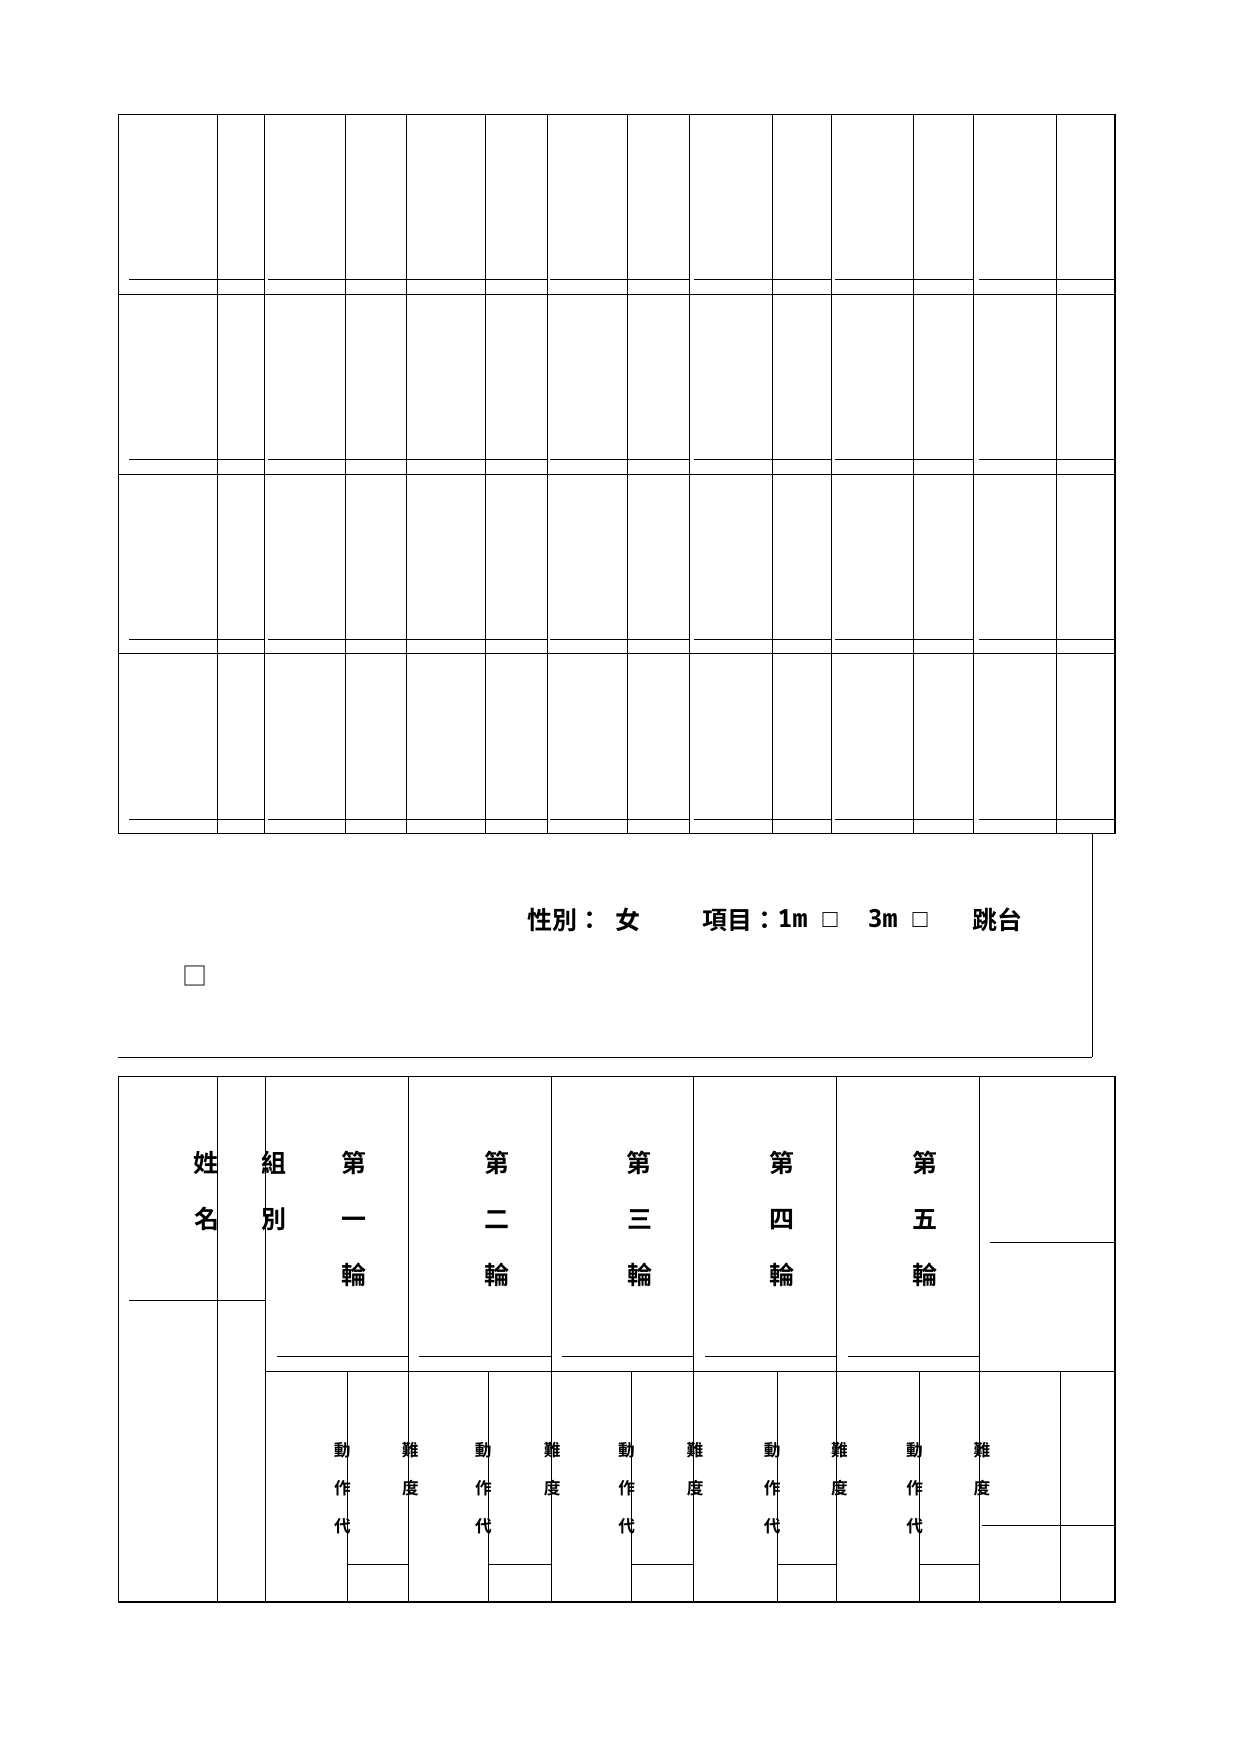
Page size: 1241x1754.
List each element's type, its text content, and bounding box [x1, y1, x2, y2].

table_cell 難度 [348, 1372, 408, 1564]
table_cell 動作代碼 [552, 1372, 631, 1601]
table_cell [832, 475, 913, 653]
table_header 第四輪 [694, 1077, 836, 1371]
table_cell [773, 295, 831, 459]
table_cell [773, 460, 831, 473]
table_cell [265, 654, 345, 833]
table_cell [407, 460, 485, 473]
table_cell [1057, 115, 1114, 279]
table_cell [974, 115, 1056, 293]
table_cell [218, 460, 264, 473]
table_header 第三輪 [552, 1077, 693, 1371]
table_header 組別 [218, 1077, 265, 1300]
table_cell [690, 115, 772, 293]
table_cell [773, 820, 831, 833]
table_cell [486, 820, 547, 833]
table_cell [773, 280, 831, 293]
table_cell [548, 115, 627, 293]
table_cell [914, 460, 973, 473]
table_cell [832, 295, 913, 473]
table_cell [628, 280, 689, 293]
table_cell [218, 640, 264, 653]
table_cell [346, 295, 406, 459]
table_cell 難度 [778, 1372, 836, 1564]
table_cell [690, 654, 772, 833]
table_cell [1061, 1372, 1114, 1525]
table_cell [690, 475, 772, 653]
table_cell [346, 280, 406, 293]
table_cell [690, 295, 772, 473]
table_cell [265, 475, 345, 653]
table_cell [548, 654, 627, 833]
table_cell [346, 640, 406, 653]
table_cell [407, 654, 485, 819]
table_cell [407, 295, 485, 459]
table_header 第一輪 [266, 1077, 408, 1371]
table_cell [218, 115, 264, 279]
table_cell [914, 115, 973, 279]
table_header 第二輪 [409, 1077, 551, 1371]
table_cell [407, 115, 485, 279]
table_cell 難度 [348, 1565, 408, 1601]
table_cell [548, 475, 627, 653]
table_cell [486, 640, 547, 653]
table_cell 動作代碼 [694, 1372, 777, 1601]
table_cell [486, 295, 547, 459]
table_cell [1057, 820, 1114, 833]
table_cell [346, 115, 406, 279]
table_cell [218, 654, 264, 819]
table_cell [974, 475, 1056, 653]
table_cell 難度 [920, 1565, 979, 1601]
table_cell [914, 640, 973, 653]
table_cell [119, 654, 217, 833]
table_cell 難度 [632, 1372, 693, 1564]
table_cell [218, 820, 264, 833]
table_cell [407, 280, 485, 293]
table_cell [486, 460, 547, 473]
table_cell [773, 640, 831, 653]
table_header [980, 1077, 1114, 1371]
table_cell [265, 295, 345, 473]
table_cell 難度 [778, 1565, 836, 1601]
table_cell [914, 295, 973, 459]
table_cell [1057, 654, 1114, 819]
table_cell 難度 [489, 1372, 551, 1564]
table_cell [628, 654, 689, 819]
table_cell [119, 475, 217, 653]
table_cell [628, 295, 689, 459]
table_cell [346, 654, 406, 819]
table_cell [407, 475, 485, 639]
table_cell [218, 280, 264, 293]
table_cell 動作代碼 [266, 1372, 347, 1601]
table_cell 難度 [489, 1565, 551, 1601]
table_cell [914, 475, 973, 639]
table_cell 動作代碼 [409, 1372, 488, 1601]
table_header 組別 [218, 1301, 265, 1601]
table_cell [1057, 475, 1114, 639]
table_cell [974, 295, 1056, 473]
table_cell [628, 820, 689, 833]
table_cell [265, 115, 345, 293]
table_cell [628, 115, 689, 279]
table_cell [119, 115, 217, 293]
table_cell [548, 295, 627, 473]
table_cell [914, 280, 973, 293]
table_header 姓名 [119, 1077, 217, 1601]
table_header 第五輪 [837, 1077, 979, 1371]
table_cell [628, 475, 689, 639]
table_cell [832, 654, 913, 833]
table_cell [1061, 1526, 1114, 1601]
table_cell [1057, 640, 1114, 653]
table_cell [119, 295, 217, 473]
table_cell [773, 115, 831, 279]
table_cell [407, 640, 485, 653]
table_cell [628, 460, 689, 473]
table_cell [486, 280, 547, 293]
table_cell [980, 1372, 1060, 1601]
table_cell [628, 640, 689, 653]
table_cell 難度 [632, 1565, 693, 1601]
table_cell 動作代碼 [837, 1372, 919, 1601]
table_cell [773, 654, 831, 819]
table_cell [773, 475, 831, 639]
table_cell [218, 475, 264, 639]
table_cell [832, 115, 913, 293]
table_cell 難度 [920, 1372, 979, 1564]
table_cell [1057, 295, 1114, 459]
table_cell [346, 460, 406, 473]
table_cell [1057, 460, 1114, 473]
table_cell [974, 654, 1056, 833]
table_cell [1057, 280, 1114, 293]
table_cell [486, 475, 547, 639]
table_cell [346, 820, 406, 833]
table_cell [486, 115, 547, 279]
table_cell [486, 654, 547, 819]
table_cell [346, 475, 406, 639]
table_cell [914, 820, 973, 833]
subtitle 性別： 女 項目：1m □ 3m □ 跳台□ [118, 834, 1092, 1057]
table_cell [218, 295, 264, 459]
table_cell [914, 654, 973, 819]
table_cell [407, 820, 485, 833]
